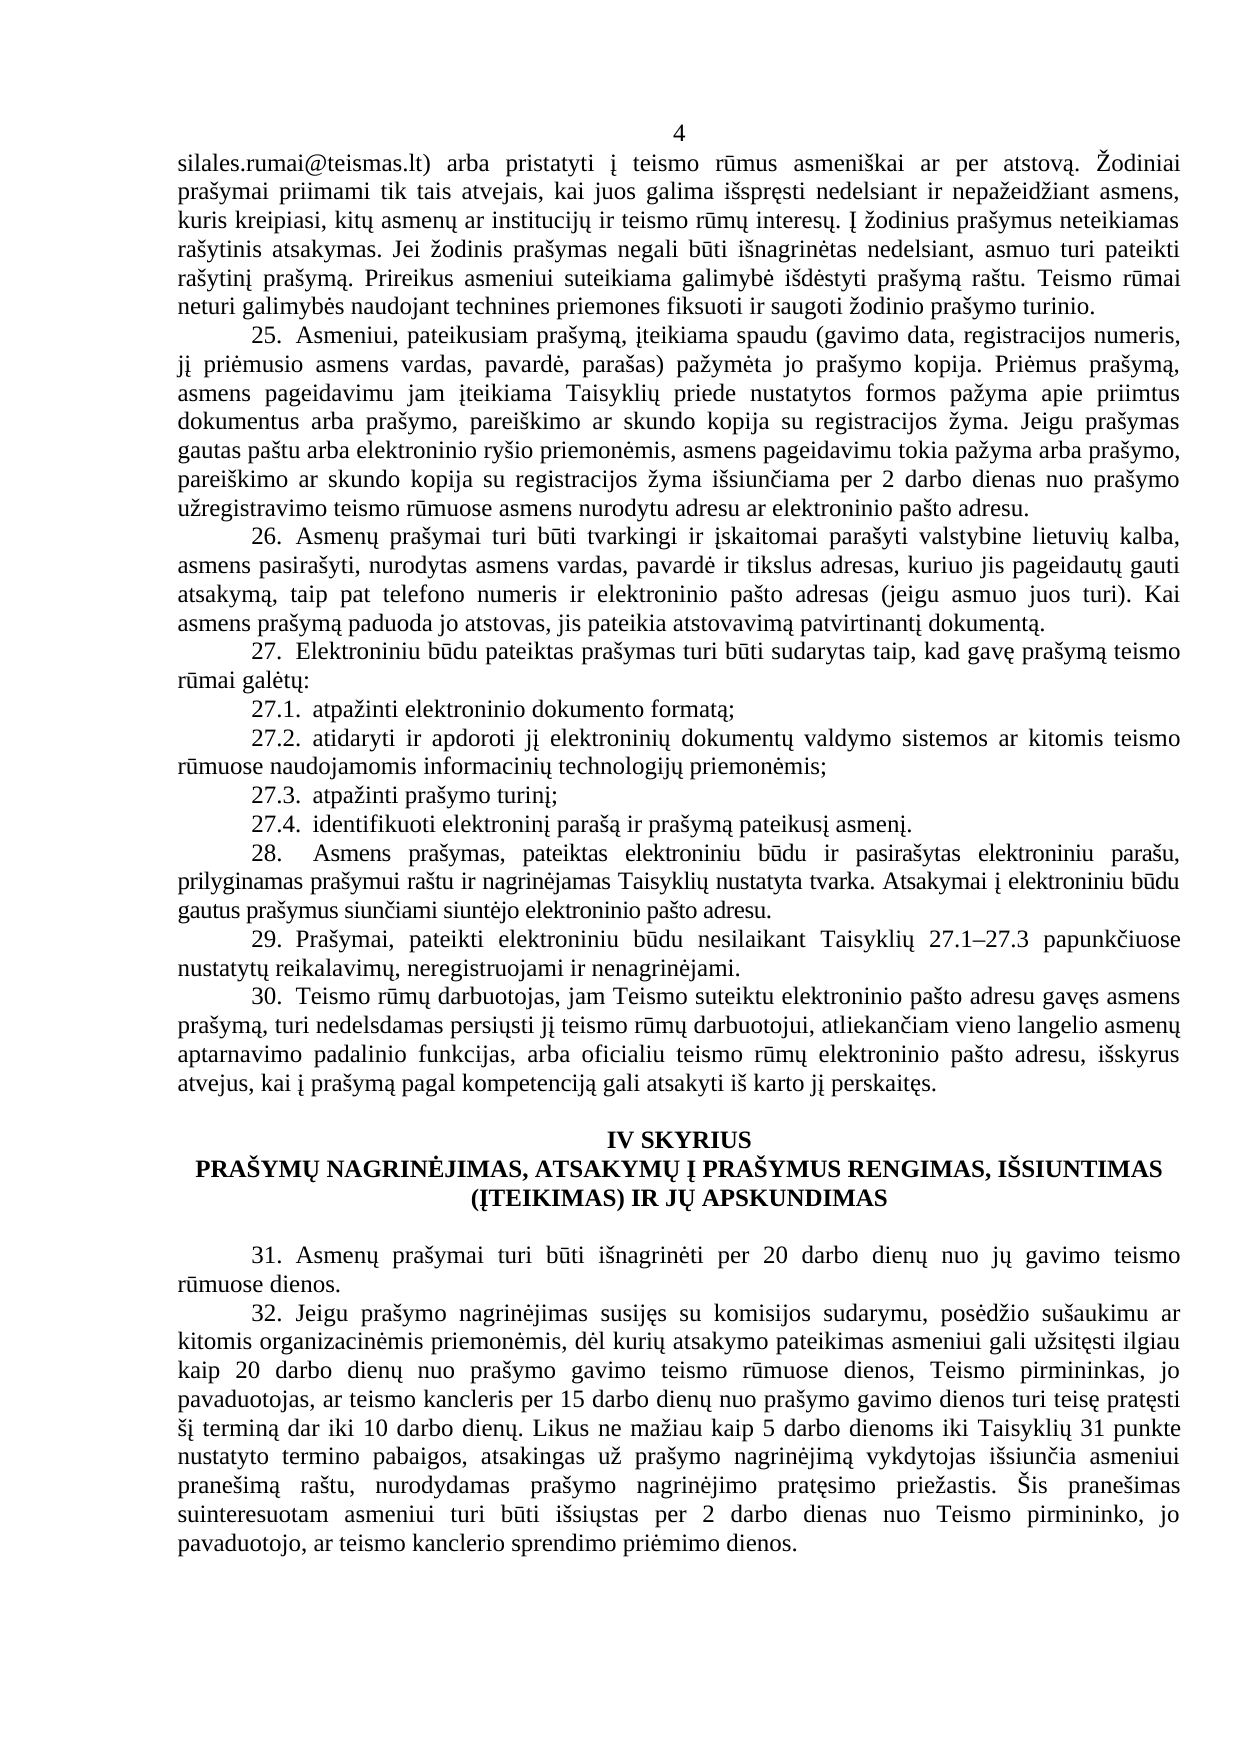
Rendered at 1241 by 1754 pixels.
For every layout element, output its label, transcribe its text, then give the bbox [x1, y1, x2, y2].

text 30. Teismo rūmų darbuotojas, jam Teismo suteiktu elektroninio pašto adresu gavęs asmens prašymą, turi nedelsdamas persiųsti jį teismo rūmų darbuotojui, atliekančiam vieno langelio asmenų aptarnavimo padalinio funkcijas, arba oficialiu teismo rūmų elektroninio pašto adresu, išskyrus atvejus, kai į prašymą pagal kompetenciją gali atsakyti iš karto jį perskaitęs. [177, 981, 1181, 1096]
text IV SKYRIUS [177, 1125, 1181, 1154]
text silales.rumai@teismas.lt) arba pristatyti į teismo rūmus asmeniškai ar per atstovą. Žodiniai prašymai priimami tik tais atvejais, kai juos galima išspręsti nedelsiant ir nepažeidžiant asmens, kuris kreipiasi, kitų asmenų ar institucijų ir teismo rūmų interesų. Į žodinius prašymus neteikiamas rašytinis atsakymas. Jei žodinis prašymas negali būti išnagrinėtas nedelsiant, asmuo turi pateikti rašytinį prašymą. Prireikus asmeniui suteikiama galimybė išdėstyti prašymą raštu. Teismo rūmai neturi galimybės naudojant technines priemones fiksuoti ir saugoti žodinio prašymo turinio. [177, 148, 1181, 320]
text 27.1. atpažinti elektroninio dokumento formatą; [177, 694, 1181, 723]
text 29. Prašymai, pateikti elektroniniu būdu nesilaikant Taisyklių 27.1–27.3 papunkčiuose nustatytų reikalavimų, neregistruojami ir nenagrinėjami. [177, 924, 1181, 981]
text 27.2. atidaryti ir apdoroti jį elektroninių dokumentų valdymo sistemos ar kitomis teismo rūmuose naudojamomis informacinių technologijų priemonėmis; [177, 723, 1181, 780]
text 26. Asmenų prašymai turi būti tvarkingi ir įskaitomai parašyti valstybine lietuvių kalba, asmens pasirašyti, nurodytas asmens vardas, pavardė ir tikslus adresas, kuriuo jis pageidautų gauti atsakymą, taip pat telefono numeris ir elektroninio pašto adresas (jeigu asmuo juos turi). Kai asmens prašymą paduoda jo atstovas, jis pateikia atstovavimą patvirtinantį dokumentą. [177, 521, 1181, 636]
text 27.4. identifikuoti elektroninį parašą ir prašymą pateikusį asmenį. [177, 809, 1181, 838]
text 27.3. atpažinti prašymo turinį; [177, 780, 1181, 809]
text 25. Asmeniui, pateikusiam prašymą, įteikiama spaudu (gavimo data, registracijos numeris, jį priėmusio asmens vardas, pavardė, parašas) pažymėta jo prašymo kopija. Priėmus prašymą, asmens pageidavimu jam įteikiama Taisyklių priede nustatytos formos pažyma apie priimtus dokumentus arba prašymo, pareiškimo ar skundo kopija su registracijos žyma. Jeigu prašymas gautas paštu arba elektroninio ryšio priemonėmis, asmens pageidavimu tokia pažyma arba prašymo, pareiškimo ar skundo kopija su registracijos žyma išsiunčiama per 2 darbo dienas nuo prašymo užregistravimo teismo rūmuose asmens nurodytu adresu ar elektroninio pašto adresu. [177, 320, 1181, 521]
text PRAŠYMŲ NAGRINĖJIMAS, ATSAKYMŲ Į PRAŠYMUS RENGIMAS, IŠSIUNTIMAS (ĮTEIKIMAS) IR JŲ APSKUNDIMAS [177, 1154, 1181, 1211]
text 32. Jeigu prašymo nagrinėjimas susijęs su komisijos sudarymu, posėdžio sušaukimu ar kitomis organizacinėmis priemonėmis, dėl kurių atsakymo pateikimas asmeniui gali užsitęsti ilgiau kaip 20 darbo dienų nuo prašymo gavimo teismo rūmuose dienos, Teismo pirmininkas, jo pavaduotojas, ar teismo kancleris per 15 darbo dienų nuo prašymo gavimo dienos turi teisę pratęsti šį terminą dar iki 10 darbo dienų. Likus ne mažiau kaip 5 darbo dienoms iki Taisyklių 31 punkte nustatyto termino pabaigos, atsakingas už prašymo nagrinėjimą vykdytojas išsiunčia asmeniui pranešimą raštu, nurodydamas prašymo nagrinėjimo pratęsimo priežastis. Šis pranešimas suinteresuotam asmeniui turi būti išsiųstas per 2 darbo dienas nuo Teismo pirmininko, jo pavaduotojo, ar teismo kanclerio sprendimo priėmimo dienos. [177, 1298, 1181, 1556]
text 31. Asmenų prašymai turi būti išnagrinėti per 20 darbo dienų nuo jų gavimo teismo rūmuose dienos. [177, 1240, 1181, 1298]
text 28. Asmens prašymas, pateiktas elektroniniu būdu ir pasirašytas elektroniniu parašu, prilyginamas prašymui raštu ir nagrinėjamas Taisyklių nustatyta tvarka. Atsakymai į elektroniniu būdu gautus prašymus siunčiami siuntėjo elektroninio pašto adresu. [177, 838, 1181, 924]
text 27. Elektroniniu būdu pateiktas prašymas turi būti sudarytas taip, kad gavę prašymą teismo rūmai galėtų: [177, 636, 1181, 694]
